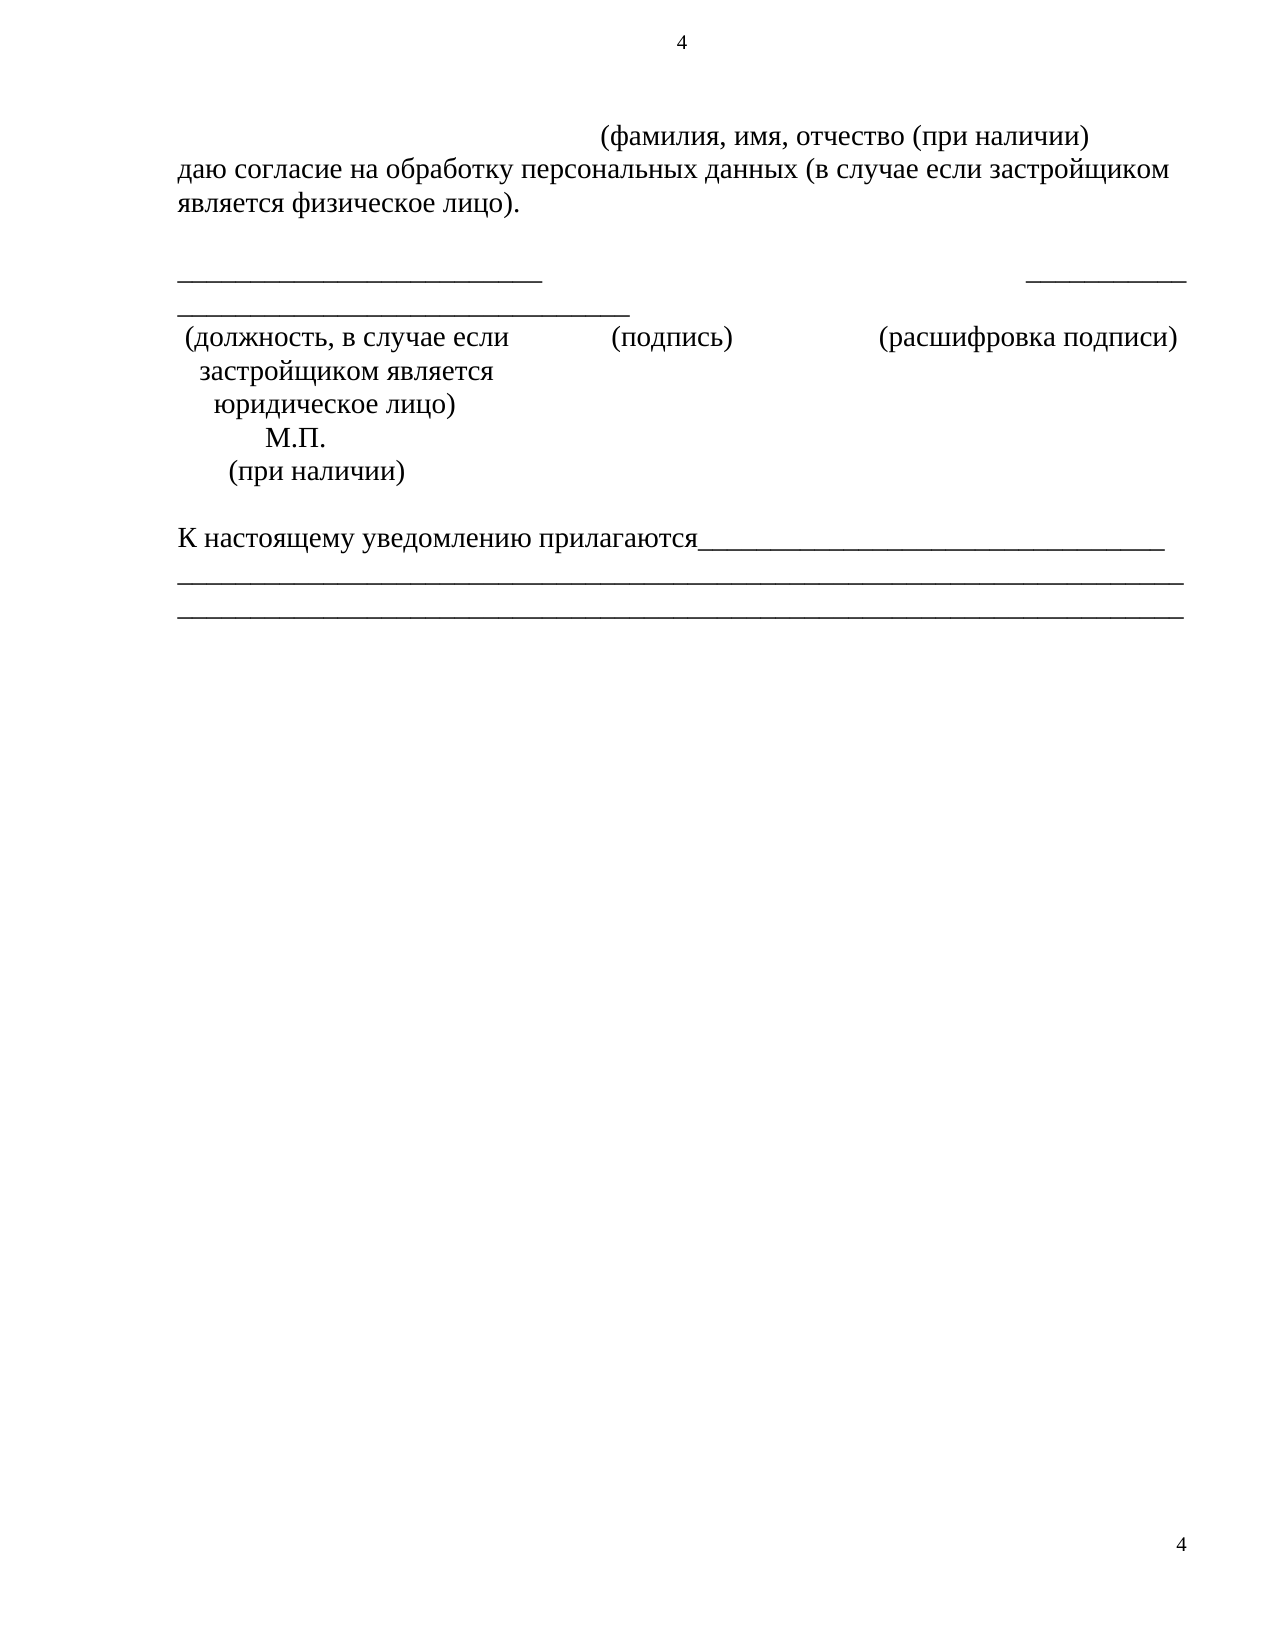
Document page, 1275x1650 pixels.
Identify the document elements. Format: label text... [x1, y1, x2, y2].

text М.П. [177, 420, 1186, 453]
text К настоящему уведомлению прилагаются________________________________ [177, 521, 1186, 554]
text юридическое лицо) [177, 386, 1186, 420]
text (фамилия, имя, отчество (при наличии) [177, 118, 1186, 152]
text (при наличии) [177, 453, 1186, 487]
text даю согласие на обработку персональных данных (в случае если застройщиком [177, 152, 1186, 185]
text _________________________ ___________ _______________________________ [177, 252, 1186, 319]
text (должность, в случае если (подпись) (расшифровка подписи) [177, 319, 1186, 353]
text застройщиком является [177, 353, 1186, 386]
text является физическое лицо). [177, 185, 1186, 219]
text __________________________________________________________________________________________________________________________________________ [177, 554, 1186, 621]
